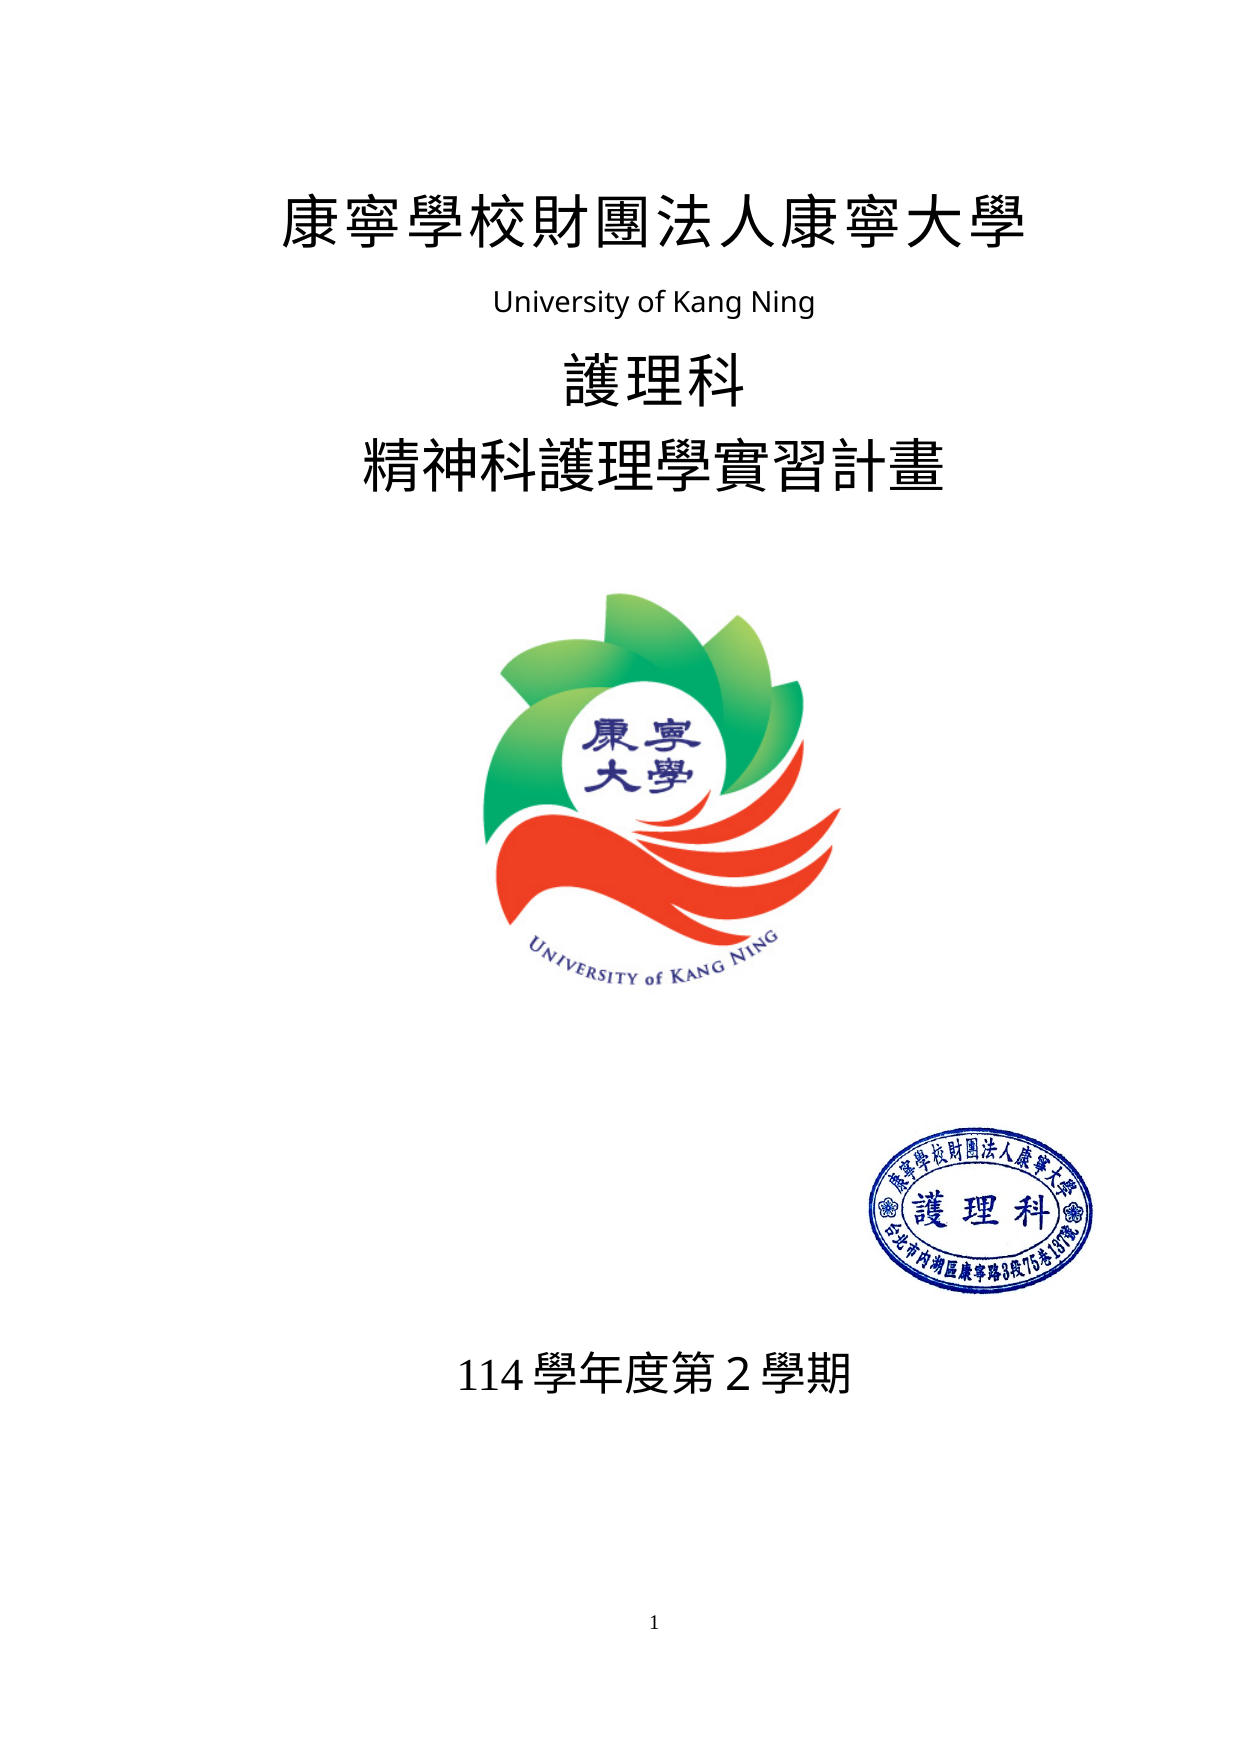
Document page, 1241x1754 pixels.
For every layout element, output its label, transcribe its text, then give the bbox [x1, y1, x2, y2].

text 護理科 [142, 335, 1167, 419]
text 康寧學校財團法人康寧大學 [142, 168, 1167, 268]
text University of Kang Ning [142, 268, 1167, 335]
text 114學年度第2學期 [142, 1337, 1167, 1404]
picture [864, 1122, 1100, 1297]
text 精神科護理學實習計畫 [142, 419, 1167, 504]
picture [457, 570, 851, 1007]
